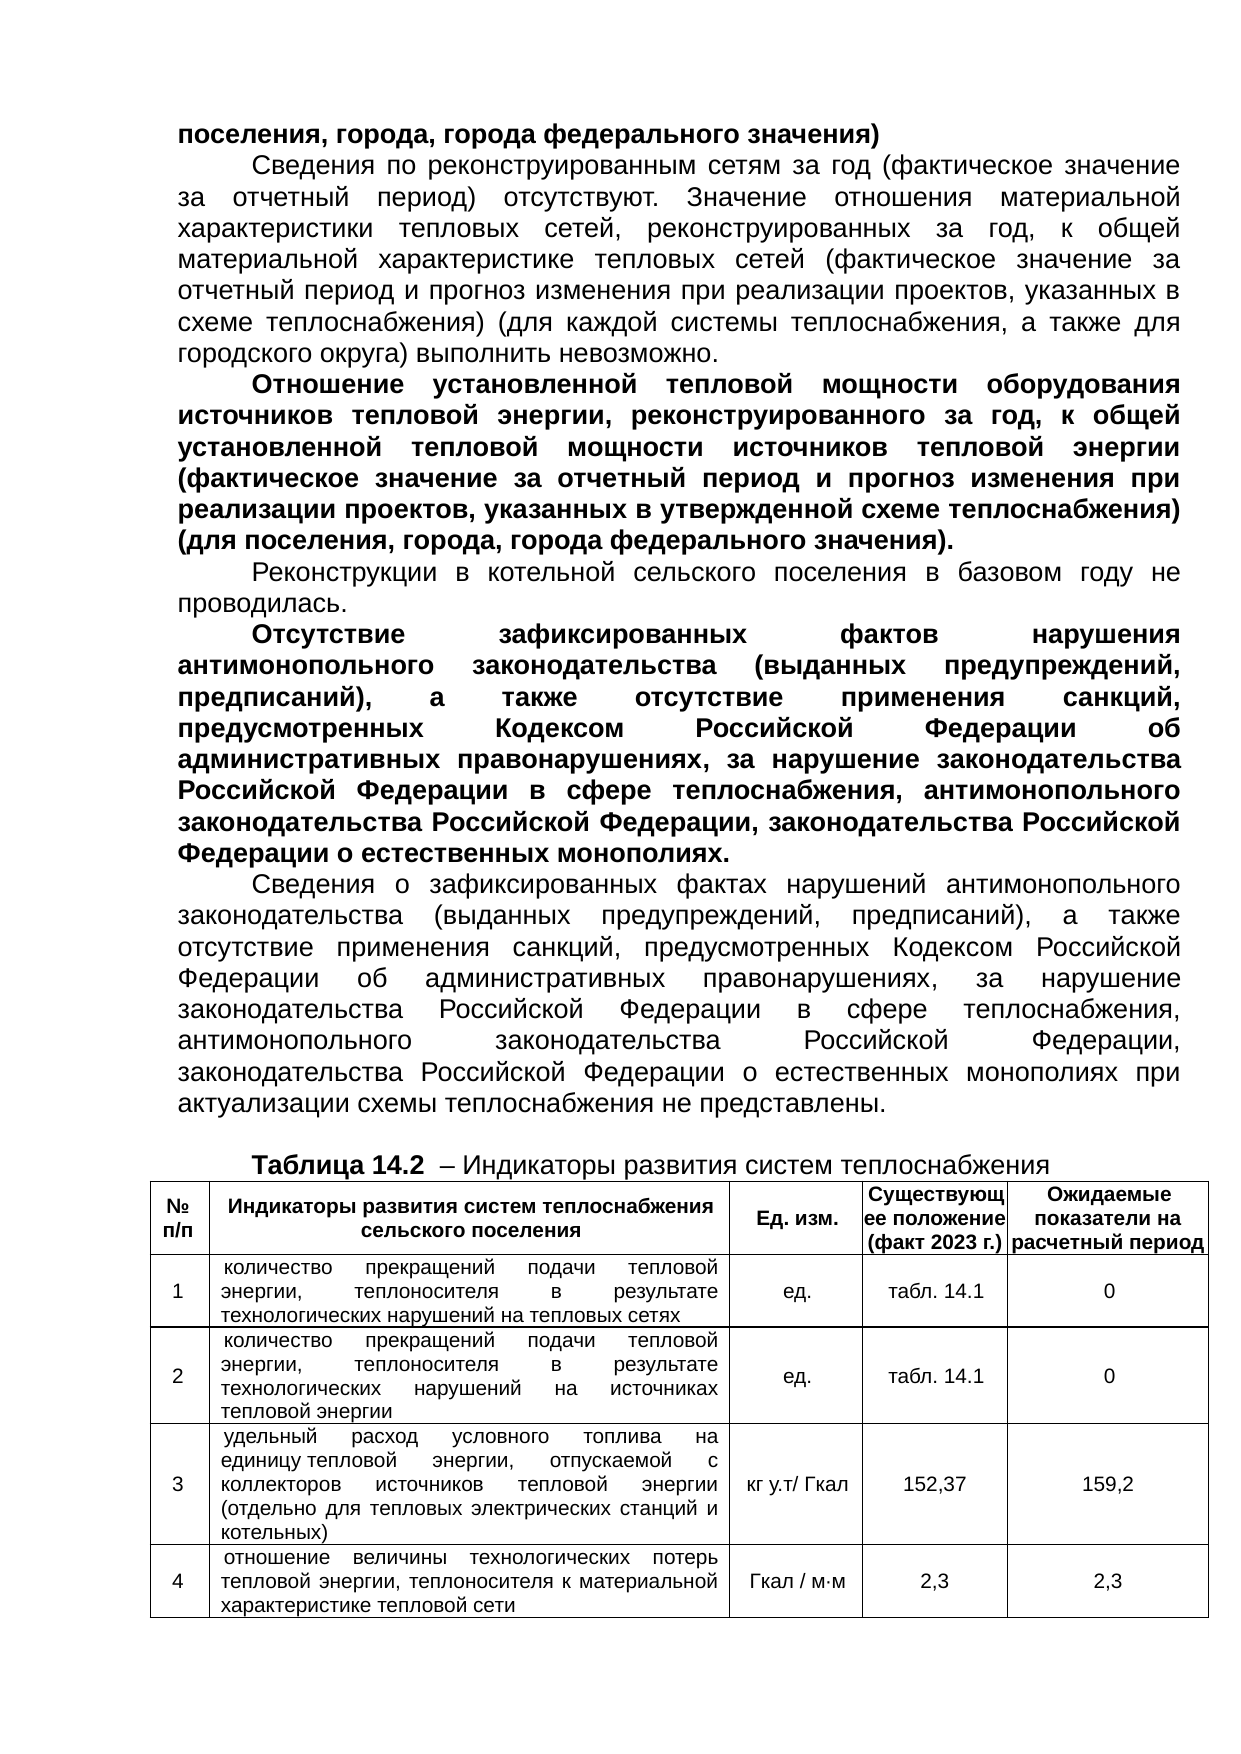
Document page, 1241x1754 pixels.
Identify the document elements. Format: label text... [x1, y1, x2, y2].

table_header Существующее положение (факт 2023 г.) [863, 1182, 1007, 1253]
table_cell 3 [151, 1424, 209, 1544]
table_cell кг у.т/ Гкал [730, 1424, 862, 1544]
table_cell 2,3 [863, 1545, 1007, 1617]
table_header Ожидаемые показатели на расчетный период [1008, 1182, 1208, 1253]
table_cell 1 [151, 1255, 209, 1326]
text Реконструкции в котельной сельского поселения в базовом году не проводилась. [177, 556, 1181, 618]
table_cell 0 [1008, 1255, 1208, 1326]
table_cell количество прекращений подачи тепловой энергии, теплоносителя в результате технологических нарушений на источниках тепловой энергии [210, 1328, 729, 1423]
table_header Ед. изм. [730, 1182, 862, 1253]
table_cell 159,2 [1008, 1424, 1208, 1544]
table_cell 2,3 [1008, 1545, 1208, 1617]
list Отсутствие зафиксированных фактов нарушения антимонопольного законодательства (выданных предупреждений, предписаний), а также отсутствие применения санкций, предусмотренных Кодексом Российской Федерации об административных правонарушениях, за нарушение законодательства Российской Федерации в сфере теплоснабжения, антимонопольного законодательства Российской Федерации, законодательства Российской Федерации о естественных монополиях. [177, 618, 1181, 868]
table_cell 2 [151, 1328, 209, 1423]
table_cell отношение величины технологических потерь тепловой энергии, теплоносителя к материальной характеристике тепловой сети [210, 1545, 729, 1617]
table_cell 0 [1008, 1328, 1208, 1423]
table_header № п/п [151, 1182, 209, 1253]
table_cell количество прекращений подачи тепловой энергии, теплоносителя в результате технологических нарушений на тепловых сетях [210, 1255, 729, 1326]
list Отношение установленной тепловой мощности оборудования источников тепловой энергии, реконструированного за год, к общей установленной тепловой мощности источников тепловой энергии (фактическое значение за отчетный период и прогноз изменения при реализации проектов, указанных в утвержденной схеме теплоснабжения) (для поселения, города, города федерального значения). [177, 368, 1181, 556]
list Таблица 14.2 – Индикаторы развития систем теплоснабжения [177, 1149, 1181, 1181]
table_cell удельный расход условного топлива на единицу тепловой энергии, отпускаемой с коллекторов источников тепловой энергии (отдельно для тепловых электрических станций и котельных) [210, 1424, 729, 1544]
table_cell 152,37 [863, 1424, 1007, 1544]
text Сведения о зафиксированных фактах нарушений антимонопольного законодательства (выданных предупреждений, предписаний), а также отсутствие применения санкций, предусмотренных Кодексом Российской Федерации об административных правонарушениях, за нарушение законодательства Российской Федерации в сфере теплоснабжения, антимонопольного законодательства Российской Федерации, законодательства Российской Федерации о естественных монополиях при актуализации схемы теплоснабжения не представлены. [177, 868, 1181, 1118]
table_cell Гкал / м∙м [730, 1545, 862, 1617]
table_cell ед. [730, 1255, 862, 1326]
table_header Индикаторы развития систем теплоснабжения сельского поселения [210, 1182, 729, 1253]
table_cell табл. 14.1 [863, 1328, 1007, 1423]
list Сведения по реконструированным сетям за год (фактическое значение за отчетный период) отсутствуют. Значение отношения материальной характеристики тепловых сетей, реконструированных за год, к общей материальной характеристике тепловых сетей (фактическое значение за отчетный период и прогноз изменения при реализации проектов, указанных в схеме теплоснабжения) (для каждой системы теплоснабжения, а также для городского округа) выполнить невозможно. [177, 149, 1181, 368]
table_cell 4 [151, 1545, 209, 1617]
table_cell табл. 14.1 [863, 1255, 1007, 1326]
table_cell ед. [730, 1328, 862, 1423]
list поселения, города, города федерального значения) [177, 118, 1181, 149]
